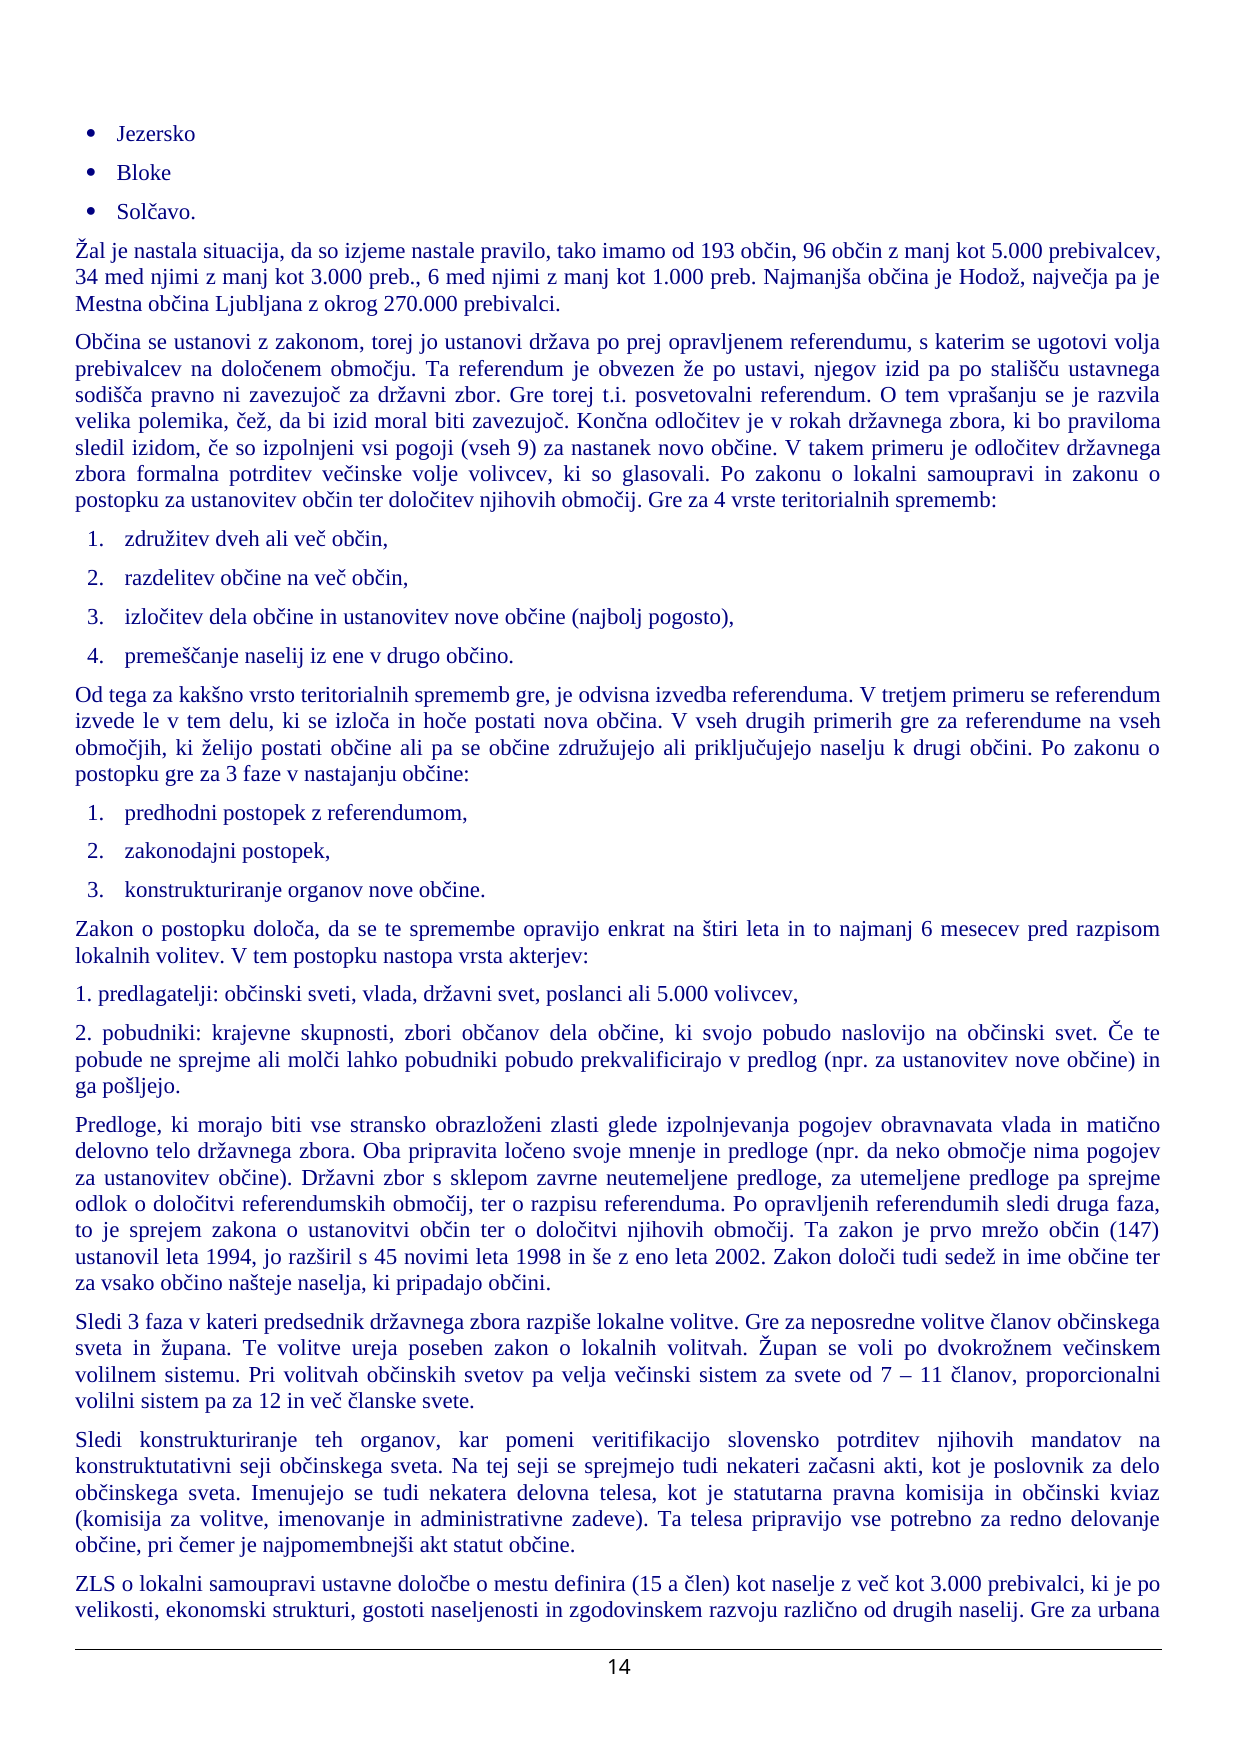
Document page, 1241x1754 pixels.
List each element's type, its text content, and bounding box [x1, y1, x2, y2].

text Žal je nastala situacija, da so izjeme nastale pravilo, tako imamo od 193 občin, 96 občin z manj kot 5.000 prebivalcev, 34 med njimi z manj kot 3.000 preb., 6 med njimi z manj kot 1.000 preb. Najmanjša občina je Hodož, največja pa je Mestna občina Ljubljana z okrog 270.000 prebivalci. [75, 237, 1162, 316]
text 2. pobudniki: krajevne skupnosti, zbori občanov dela občine, ki svojo pobudo naslovijo na občinski svet. Če te pobude ne sprejme ali molči lahko pobudniki pobudo prekvalificirajo v predlog (npr. za ustanovitev nove občine) in ga pošljejo. [75, 1019, 1162, 1098]
list zakonodajni postopek, [87, 838, 1162, 864]
text Občina se ustanovi z zakonom, torej jo ustanovi država po prej opravljenem referendumu, s katerim se ugotovi volja prebivalcev na določenem območju. Ta referendum je obvezen že po ustavi, njegov izid pa po stališču ustavnega sodišča pravno ni zavezujoč za državni zbor. Gre torej t.i. posvetovalni referendum. O tem vprašanju se je razvila velika polemika, čež, da bi izid moral biti zavezujoč. Končna odločitev je v rokah državnega zbora, ki bo praviloma sledil izidom, če so izpolnjeni vsi pogoji (vseh 9) za nastanek novo občine. V takem primeru je odločitev državnega zbora formalna potrditev večinske volje volivcev, ki so glasovali. Po zakonu o lokalni samoupravi in zakonu o postopku za ustanovitev občin ter določitev njihovih območij. Gre za 4 vrste teritorialnih sprememb: [75, 328, 1162, 513]
text Sledi 3 faza v kateri predsednik državnega zbora razpiše lokalne volitve. Gre za neposredne volitve članov občinskega sveta in župana. Te volitve ureja poseben zakon o lokalnih volitvah. Župan se voli po dvokrožnem večinskem volilnem sistemu. Pri volitvah občinskih svetov pa velja večinski sistem za svete od 7 – 11 članov, proporcionalni volilni sistem pa za 12 in več članske svete. [75, 1308, 1162, 1413]
text Zakon o postopku določa, da se te spremembe opravijo enkrat na štiri leta in to najmanj 6 mesecev pred razpisom lokalnih volitev. V tem postopku nastopa vrsta akterjev: [75, 915, 1162, 968]
text Predloge, ki morajo biti vse stransko obrazloženi zlasti glede izpolnjevanja pogojev obravnavata vlada in matično delovno telo državnega zbora. Oba pripravita ločeno svoje mnenje in predloge (npr. da neko območje nima pogojev za ustanovitev občine). Državni zbor s sklepom zavrne neutemeljene predloge, za utemeljene predloge pa sprejme odlok o določitvi referendumskih območij, ter o razpisu referenduma. Po opravljenih referendumih sledi druga faza, to je sprejem zakona o ustanovitvi občin ter o določitvi njihovih območij. Ta zakon je prvo mrežo občin (147) ustanovil leta 1994, jo razširil s 45 novimi leta 1998 in še z eno leta 2002. Zakon določi tudi sedež in ime občine ter za vsako občino našteje naselja, ki pripadajo občini. [75, 1111, 1162, 1295]
list razdelitev občine na več občin, [87, 564, 1162, 591]
text Od tega za kakšno vrsto teritorialnih sprememb gre, je odvisna izvedba referenduma. V tretjem primeru se referendum izvede le v tem delu, ki se izloča in hoče postati nova občina. V vseh drugih primerih gre za referendume na vseh območjih, ki želijo postati občine ali pa se občine združujejo ali priključujejo naselju k drugi občini. Po zakonu o postopku gre za 3 faze v nastajanju občine: [75, 681, 1162, 786]
list izločitev dela občine in ustanovitev nove občine (najbolj pogosto), [87, 603, 1162, 629]
text ZLS o lokalni samoupravi ustavne določbe o mestu definira (15 a člen) kot naselje z več kot 3.000 prebivalci, ki je po velikosti, ekonomski strukturi, gostoti naseljenosti in zgodovinskem razvoju različno od drugih naselij. Gre za urbana [75, 1570, 1162, 1623]
list Bloke [87, 159, 1162, 186]
list predhodni postopek z referendumom, [87, 799, 1162, 825]
list Jezersko [87, 120, 1162, 147]
text Sledi konstrukturiranje teh organov, kar pomeni veritifikacijo slovensko potrditev njihovih mandatov na konstruktutativni seji občinskega sveta. Na tej seji se sprejmejo tudi nekateri začasni akti, kot je poslovnik za delo občinskega sveta. Imenujejo se tudi nekatera delovna telesa, kot je statutarna pravna komisija in občinski kviaz (komisija za volitve, imenovanje in administrativne zadeve). Ta telesa pripravijo vse potrebno za redno delovanje občine, pri čemer je najpomembnejši akt statut občine. [75, 1426, 1162, 1558]
list premeščanje naselij iz ene v drugo občino. [87, 642, 1162, 668]
text 1. predlagatelji: občinski sveti, vlada, državni svet, poslanci ali 5.000 volivcev, [75, 981, 1162, 1007]
list konstrukturiranje organov nove občine. [87, 876, 1162, 903]
list združitev dveh ali več občin, [87, 525, 1162, 552]
list Solčavo. [87, 198, 1162, 224]
